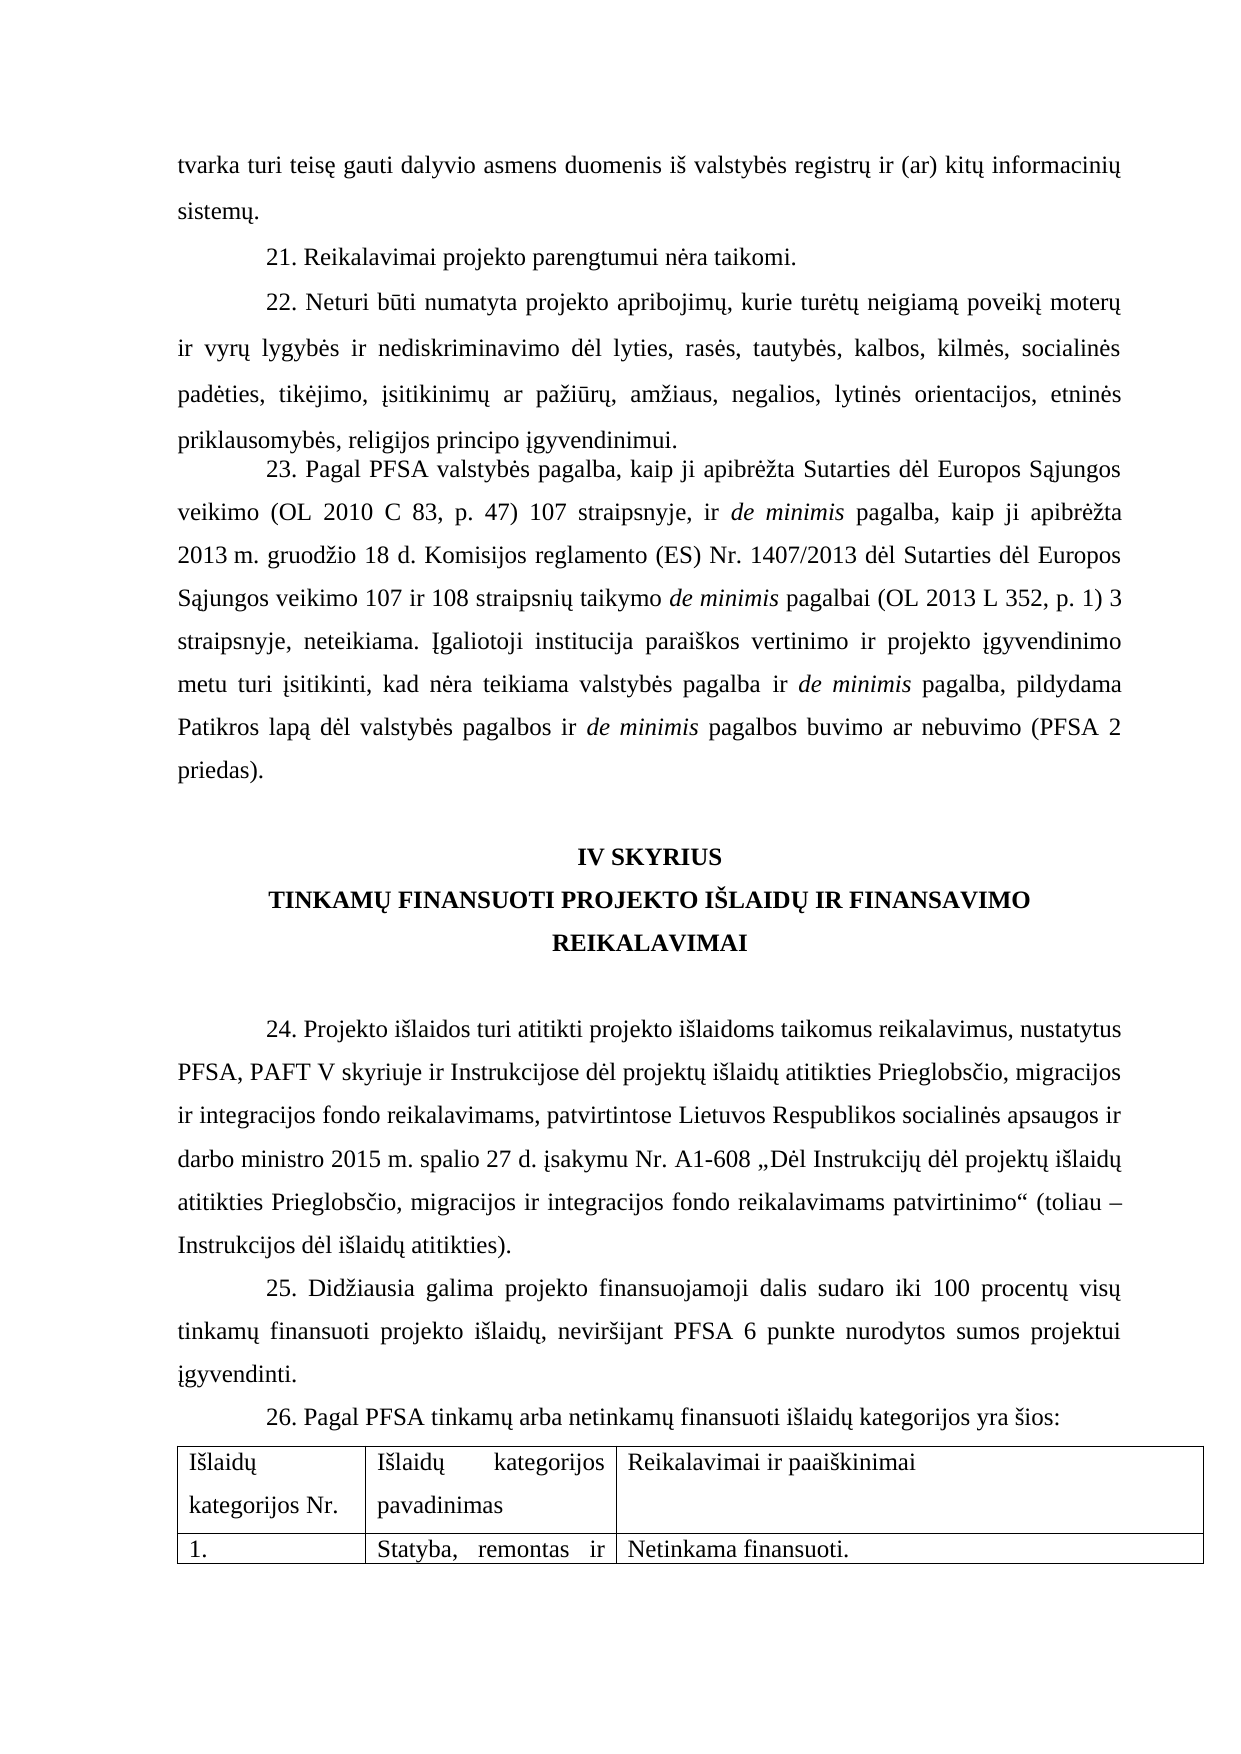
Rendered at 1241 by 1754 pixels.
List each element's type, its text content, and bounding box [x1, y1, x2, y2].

table_header Išlaidų kategorijos Nr. [178, 1447, 365, 1533]
table_cell 1. [178, 1534, 365, 1563]
text 21. Reikalavimai projekto parengtumui nėra taikomi. [177, 224, 1122, 270]
text 23. Pagal PFSA valstybės pagalba, kaip ji apibrėžta Sutarties dėl Europos Sąjungos veikimo (OL 2010 C 83, p. 47) 107 straipsnyje, ir de minimis pagalba, kaip ji apibrėžta 2013 m. gruodžio 18 d. Komisijos reglamento (ES) Nr. 1407/2013 dėl Sutarties dėl Europos Sąjungos veikimo 107 ir 108 straipsnių taikymo de minimis pagalbai (OL 2013 L 352, p. 1) 3 straipsnyje, neteikiama. Įgaliotoji institucija paraiškos vertinimo ir projekto įgyvendinimo metu turi įsitikinti, kad nėra teikiama valstybės pagalba ir de minimis pagalba, pildydama Patikros lapą dėl valstybės pagalbos ir de minimis pagalbos buvimo ar nebuvimo (PFSA 2 priedas). [177, 454, 1122, 784]
table_cell Netinkama finansuoti. [617, 1534, 1203, 1563]
text tvarka turi teisę gauti dalyvio asmens duomenis iš valstybės registrų ir (ar) kitų informacinių sistemų. [177, 133, 1122, 224]
text 26. Pagal PFSA tinkamų arba netinkamų finansuoti išlaidų kategorijos yra šios: [177, 1402, 1122, 1431]
text TINKAMŲ FINANSUOTI PROJEKTO IŠLAIDŲ IR FINANSAVIMO REIKALAVIMAI [177, 885, 1122, 957]
table_header Reikalavimai ir paaiškinimai [617, 1447, 1203, 1533]
text IV SKYRIUS [177, 842, 1122, 871]
text 24. Projekto išlaidos turi atitikti projekto išlaidoms taikomus reikalavimus, nustatytus PFSA, PAFT V skyriuje ir Instrukcijose dėl projektų išlaidų atitikties Prieglobsčio, migracijos ir integracijos fondo reikalavimams, patvirtintose Lietuvos Respublikos socialinės apsaugos ir darbo ministro 2015 m. spalio 27 d. įsakymu Nr. A1-608 „Dėl Instrukcijų dėl projektų išlaidų atitikties Prieglobsčio, migracijos ir integracijos fondo reikalavimams patvirtinimo“ (toliau – Instrukcijos dėl išlaidų atitikties). [177, 1014, 1122, 1259]
text 25. Didžiausia galima projekto finansuojamoji dalis sudaro iki 100 procentų visų tinkamų finansuoti projekto išlaidų, neviršijant PFSA 6 punkte nurodytos sumos projektui įgyvendinti. [177, 1273, 1122, 1388]
table_cell Statyba, remontas ir [366, 1534, 616, 1563]
text 22. Neturi būti numatyta projekto apribojimų, kurie turėtų neigiamą poveikį moterų ir vyrų lygybės ir nediskriminavimo dėl lyties, rasės, tautybės, kalbos, kilmės, socialinės padėties, tikėjimo, įsitikinimų ar pažiūrų, amžiaus, negalios, lytinės orientacijos, etninės priklausomybės, religijos principo įgyvendinimui. [177, 270, 1122, 454]
table_header Išlaidų kategorijos pavadinimas [366, 1447, 616, 1533]
